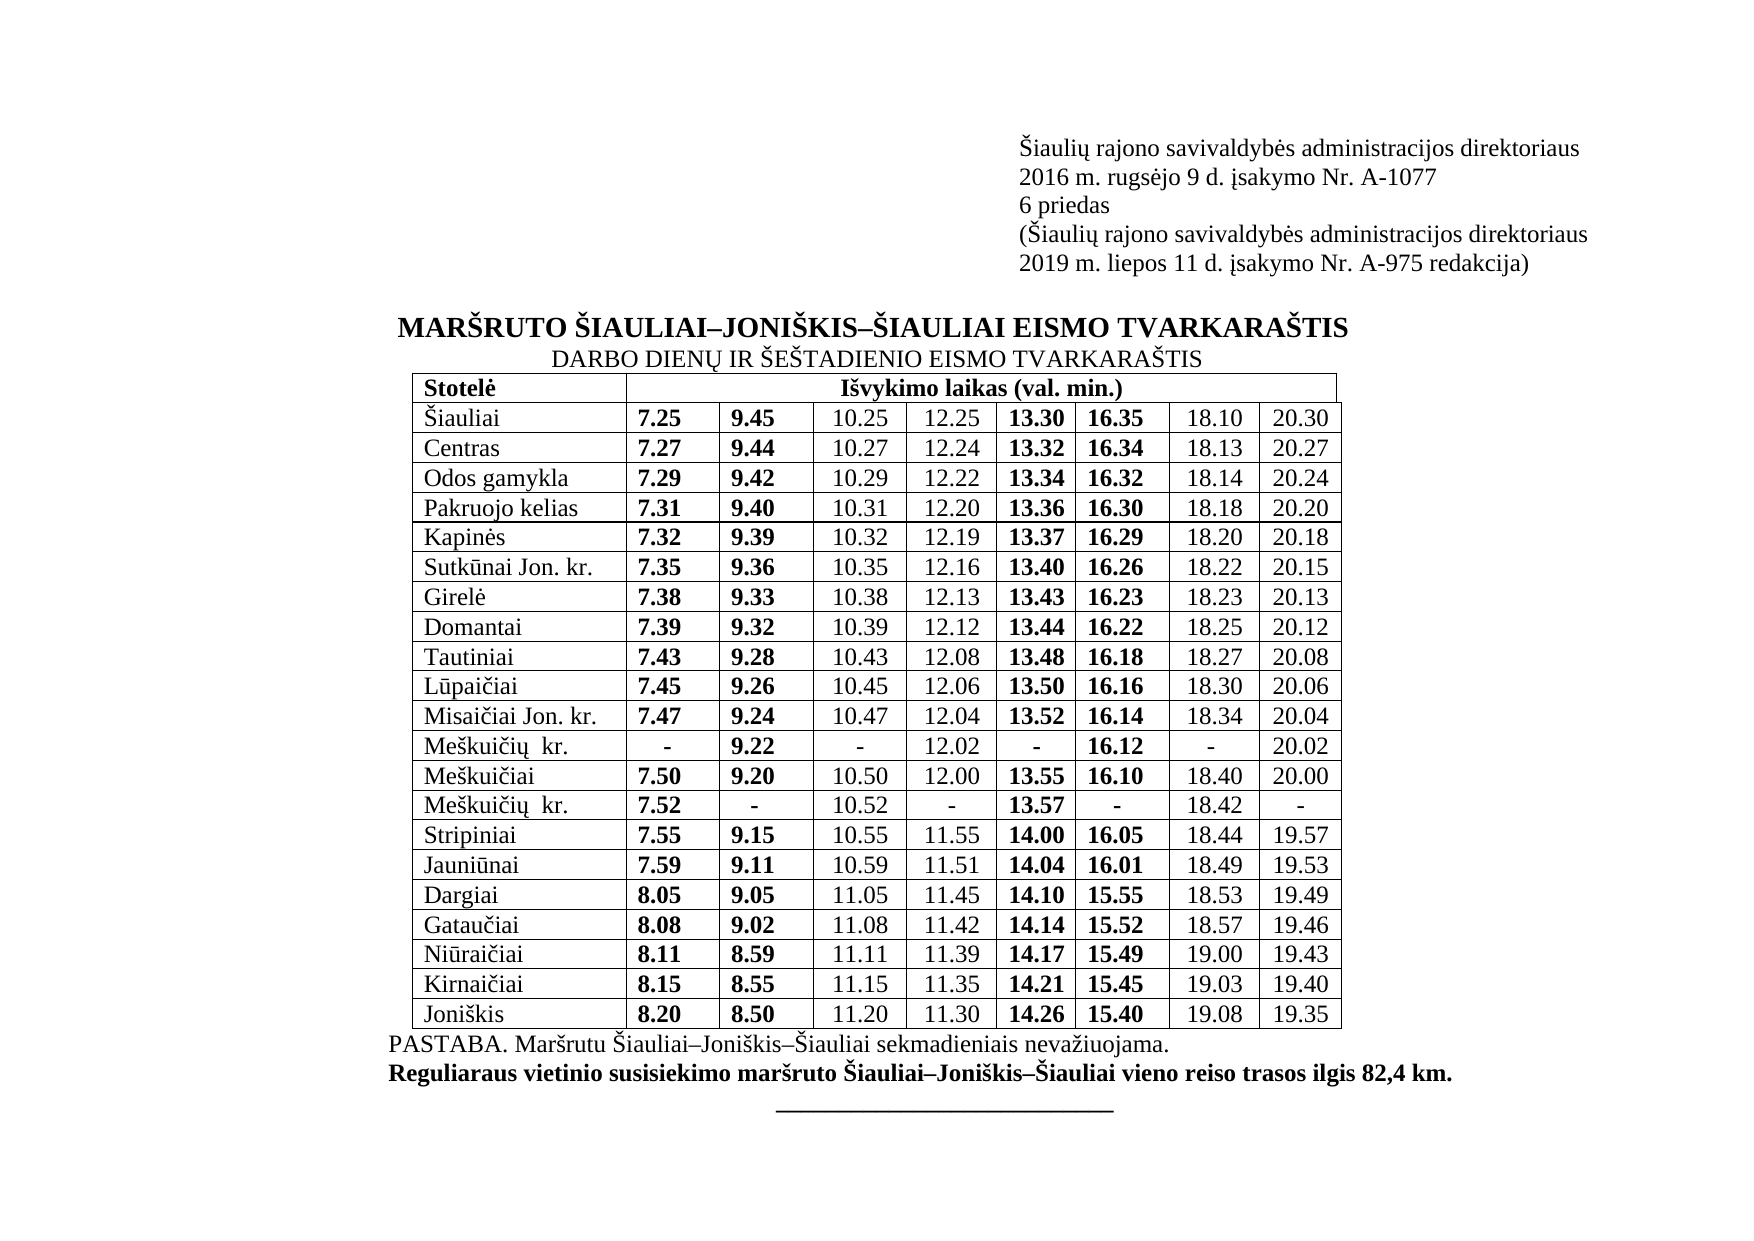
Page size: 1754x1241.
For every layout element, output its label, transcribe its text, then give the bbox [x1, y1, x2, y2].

table_cell 14.04 [997, 850, 1075, 879]
table_cell 19.57 [1260, 820, 1341, 849]
table_cell 18.27 [1170, 642, 1259, 670]
table_cell 14.17 [997, 940, 1075, 968]
table_cell 16.16 [1076, 671, 1169, 700]
table_cell 9.42 [720, 463, 813, 492]
table_cell 19.46 [1260, 910, 1341, 938]
table_cell 9.11 [720, 850, 813, 879]
table_cell 9.20 [720, 761, 813, 789]
table_cell 18.53 [1170, 880, 1259, 909]
table_cell - [907, 791, 996, 819]
table_cell 15.49 [1076, 940, 1169, 968]
table_cell 18.34 [1170, 701, 1259, 730]
table_cell 11.45 [907, 880, 996, 909]
table_cell 13.34 [997, 463, 1075, 492]
table_cell Domantai [413, 612, 626, 641]
table_cell 7.31 [627, 493, 719, 521]
table_cell Jauniūnai [413, 850, 626, 879]
table_cell 19.35 [1260, 999, 1341, 1028]
table_cell 11.11 [814, 940, 906, 968]
text Šiaulių rajono savivaldybės administracijos direktoriaus [1019, 133, 1636, 162]
table_cell 15.55 [1076, 880, 1169, 909]
table_cell 12.22 [907, 463, 996, 492]
table_cell 12.25 [907, 403, 996, 432]
table_cell Sutkūnai Jon. kr. [413, 552, 626, 581]
table_cell 15.45 [1076, 969, 1169, 998]
table_cell 18.57 [1170, 910, 1259, 938]
table_cell 9.15 [720, 820, 813, 849]
table_cell Kirnaičiai [413, 969, 626, 998]
table_cell 11.08 [814, 910, 906, 938]
table_cell 9.02 [720, 910, 813, 938]
table_cell 9.24 [720, 701, 813, 730]
table_cell 20.08 [1260, 642, 1341, 670]
table_cell 18.40 [1170, 761, 1259, 789]
table_cell Pakruojo kelias [413, 493, 626, 521]
table_cell 12.13 [907, 582, 996, 611]
table_cell - [1076, 791, 1169, 819]
table_cell 14.26 [997, 999, 1075, 1028]
table_cell Misaičiai Jon. kr. [413, 701, 626, 730]
table_cell 19.03 [1170, 969, 1259, 998]
table_cell 10.45 [814, 671, 906, 700]
table_cell 20.15 [1260, 552, 1341, 581]
table_cell 13.30 [997, 403, 1075, 432]
table_cell 9.32 [720, 612, 813, 641]
table_cell 11.42 [907, 910, 996, 938]
table_cell 8.50 [720, 999, 813, 1028]
table_cell 7.27 [627, 433, 719, 462]
table_cell 16.30 [1076, 493, 1169, 521]
table_cell Stripiniai [413, 820, 626, 849]
table_cell 9.40 [720, 493, 813, 521]
table_cell 18.18 [1170, 493, 1259, 521]
table_cell 19.40 [1260, 969, 1341, 998]
table_cell 20.00 [1260, 761, 1341, 789]
table_cell 10.47 [814, 701, 906, 730]
table_cell 20.13 [1260, 582, 1341, 611]
table_cell 13.40 [997, 552, 1075, 581]
text 6 priedas [1019, 190, 1636, 219]
table_cell Girelė [413, 582, 626, 611]
table_cell 16.12 [1076, 731, 1169, 760]
table_cell 18.49 [1170, 850, 1259, 879]
text 2016 m. rugsėjo 9 d. įsakymo Nr. A-1077 [1019, 162, 1636, 190]
table_cell 16.29 [1076, 523, 1169, 551]
table_cell 18.20 [1170, 523, 1259, 551]
table_cell 9.36 [720, 552, 813, 581]
table_cell 20.27 [1260, 433, 1341, 462]
table_cell 16.32 [1076, 463, 1169, 492]
table_cell Centras [413, 433, 626, 462]
table_cell 18.42 [1170, 791, 1259, 819]
table_cell - [627, 731, 719, 760]
table_cell Dargiai [413, 880, 626, 909]
table_cell 16.10 [1076, 761, 1169, 789]
table_cell Niūraičiai [413, 940, 626, 968]
table_cell 11.55 [907, 820, 996, 849]
table_cell Joniškis [413, 999, 626, 1028]
table_cell 9.39 [720, 523, 813, 551]
table_cell 14.10 [997, 880, 1075, 909]
table_cell Odos gamykla [413, 463, 626, 492]
table_cell 13.43 [997, 582, 1075, 611]
table_cell 10.50 [814, 761, 906, 789]
table_cell 11.30 [907, 999, 996, 1028]
table_header Išvykimo laikas (val. min.) [627, 374, 1336, 402]
text MARŠRUTO ŠIAULIAI–JONIŠKIS–ŠIAULIAI EISMO TVARKARAŠTIS [118, 310, 1636, 344]
table_cell 13.44 [997, 612, 1075, 641]
table_cell 19.53 [1260, 850, 1341, 879]
table_cell 10.27 [814, 433, 906, 462]
text (Šiaulių rajono savivaldybės administracijos direktoriaus [1019, 219, 1636, 248]
table_cell 8.20 [627, 999, 719, 1028]
table_cell 18.13 [1170, 433, 1259, 462]
table_cell 11.35 [907, 969, 996, 998]
table_cell 12.12 [907, 612, 996, 641]
table_cell 13.50 [997, 671, 1075, 700]
table_cell 9.44 [720, 433, 813, 462]
table_cell 8.11 [627, 940, 719, 968]
table_cell 18.10 [1170, 403, 1259, 432]
text DARBO DIENŲ IR ŠEŠTADIENIO EISMO TVARKARAŠTIS [118, 344, 1636, 372]
table_cell 18.23 [1170, 582, 1259, 611]
table_cell 8.55 [720, 969, 813, 998]
table_cell 20.20 [1260, 493, 1341, 521]
table_cell 9.45 [720, 403, 813, 432]
table_cell 8.05 [627, 880, 719, 909]
table_cell - [1260, 791, 1341, 819]
table_cell 7.52 [627, 791, 719, 819]
table_cell 20.06 [1260, 671, 1341, 700]
table_cell 19.49 [1260, 880, 1341, 909]
table_cell 9.28 [720, 642, 813, 670]
table_cell 12.00 [907, 761, 996, 789]
table_cell 10.52 [814, 791, 906, 819]
table_cell 7.39 [627, 612, 719, 641]
table_cell 7.59 [627, 850, 719, 879]
table_cell 12.08 [907, 642, 996, 670]
table_cell 10.39 [814, 612, 906, 641]
table_cell 16.14 [1076, 701, 1169, 730]
table_cell 7.29 [627, 463, 719, 492]
table_cell 9.05 [720, 880, 813, 909]
table_cell Šiauliai [413, 403, 626, 432]
table_cell 10.32 [814, 523, 906, 551]
table_cell Meškuičių kr. [413, 791, 626, 819]
table_cell 7.32 [627, 523, 719, 551]
table_cell 10.55 [814, 820, 906, 849]
table_cell 11.20 [814, 999, 906, 1028]
table_cell 13.57 [997, 791, 1075, 819]
table_cell 20.12 [1260, 612, 1341, 641]
table_cell 11.39 [907, 940, 996, 968]
table_cell 20.30 [1260, 403, 1341, 432]
table_cell 18.25 [1170, 612, 1259, 641]
table_cell 7.35 [627, 552, 719, 581]
table_cell Kapinės [413, 523, 626, 551]
table_cell 13.52 [997, 701, 1075, 730]
table_cell 8.59 [720, 940, 813, 968]
table_cell 11.05 [814, 880, 906, 909]
table_cell 19.08 [1170, 999, 1259, 1028]
text ___________________________ [118, 1086, 1636, 1115]
table_cell 9.26 [720, 671, 813, 700]
table_cell 10.59 [814, 850, 906, 879]
table_cell 18.22 [1170, 552, 1259, 581]
table_cell 16.22 [1076, 612, 1169, 641]
table_header Stotelė [413, 374, 626, 402]
table_cell 16.23 [1076, 582, 1169, 611]
table_cell 16.18 [1076, 642, 1169, 670]
table_cell 10.43 [814, 642, 906, 670]
table_cell 18.14 [1170, 463, 1259, 492]
table_cell 11.51 [907, 850, 996, 879]
table_cell 16.01 [1076, 850, 1169, 879]
table_cell 7.55 [627, 820, 719, 849]
table_cell 10.29 [814, 463, 906, 492]
table_cell 13.32 [997, 433, 1075, 462]
table_cell 11.15 [814, 969, 906, 998]
table_cell 14.14 [997, 910, 1075, 938]
table_cell - [997, 731, 1075, 760]
table_cell 16.35 [1076, 403, 1169, 432]
table_cell 10.31 [814, 493, 906, 521]
table_cell 10.38 [814, 582, 906, 611]
table_cell 7.38 [627, 582, 719, 611]
text 2019 m. liepos 11 d. įsakymo Nr. A-975 redakcija) [1019, 248, 1636, 277]
table_cell 10.35 [814, 552, 906, 581]
table_cell 16.26 [1076, 552, 1169, 581]
table_cell 16.34 [1076, 433, 1169, 462]
table_cell 18.44 [1170, 820, 1259, 849]
table_cell 13.37 [997, 523, 1075, 551]
table_cell 14.21 [997, 969, 1075, 998]
table_cell 10.25 [814, 403, 906, 432]
table_cell 12.04 [907, 701, 996, 730]
table_cell 12.24 [907, 433, 996, 462]
table_cell 16.05 [1076, 820, 1169, 849]
table_cell 9.33 [720, 582, 813, 611]
table_cell Meškuičiai [413, 761, 626, 789]
table_cell 15.52 [1076, 910, 1169, 938]
table_cell 13.48 [997, 642, 1075, 670]
table_cell Lūpaičiai [413, 671, 626, 700]
table_cell 13.55 [997, 761, 1075, 789]
table_cell 20.04 [1260, 701, 1341, 730]
table_cell 8.08 [627, 910, 719, 938]
text Reguliaraus vietinio susisiekimo maršruto Šiauliai–Joniškis–Šiauliai vieno reiso trasos ilgis 82,4 km. [253, 1058, 1636, 1086]
table_cell Tautiniai [413, 642, 626, 670]
table_cell 7.47 [627, 701, 719, 730]
table_cell 12.16 [907, 552, 996, 581]
table_cell - [1170, 731, 1259, 760]
table_cell 7.25 [627, 403, 719, 432]
table_cell 13.36 [997, 493, 1075, 521]
table_cell 7.45 [627, 671, 719, 700]
table_cell 12.02 [907, 731, 996, 760]
table_cell Meškuičių kr. [413, 731, 626, 760]
table_header [1337, 373, 1342, 402]
table_cell - [814, 731, 906, 760]
table_cell 14.00 [997, 820, 1075, 849]
table_cell 15.40 [1076, 999, 1169, 1028]
table_cell 19.00 [1170, 940, 1259, 968]
table_cell 9.22 [720, 731, 813, 760]
table_cell 7.43 [627, 642, 719, 670]
table_cell 8.15 [627, 969, 719, 998]
table_cell 20.02 [1260, 731, 1341, 760]
table_cell 12.19 [907, 523, 996, 551]
table_cell 20.18 [1260, 523, 1341, 551]
table_cell 7.50 [627, 761, 719, 789]
text PASTABA. Maršrutu Šiauliai–Joniškis–Šiauliai sekmadieniais nevažiuojama. [253, 1029, 1636, 1058]
table_cell 20.24 [1260, 463, 1341, 492]
table_cell Gataučiai [413, 910, 626, 938]
table_cell 12.20 [907, 493, 996, 521]
table_cell - [720, 791, 813, 819]
table_cell 12.06 [907, 671, 996, 700]
table_cell 18.30 [1170, 671, 1259, 700]
table_cell 19.43 [1260, 940, 1341, 968]
